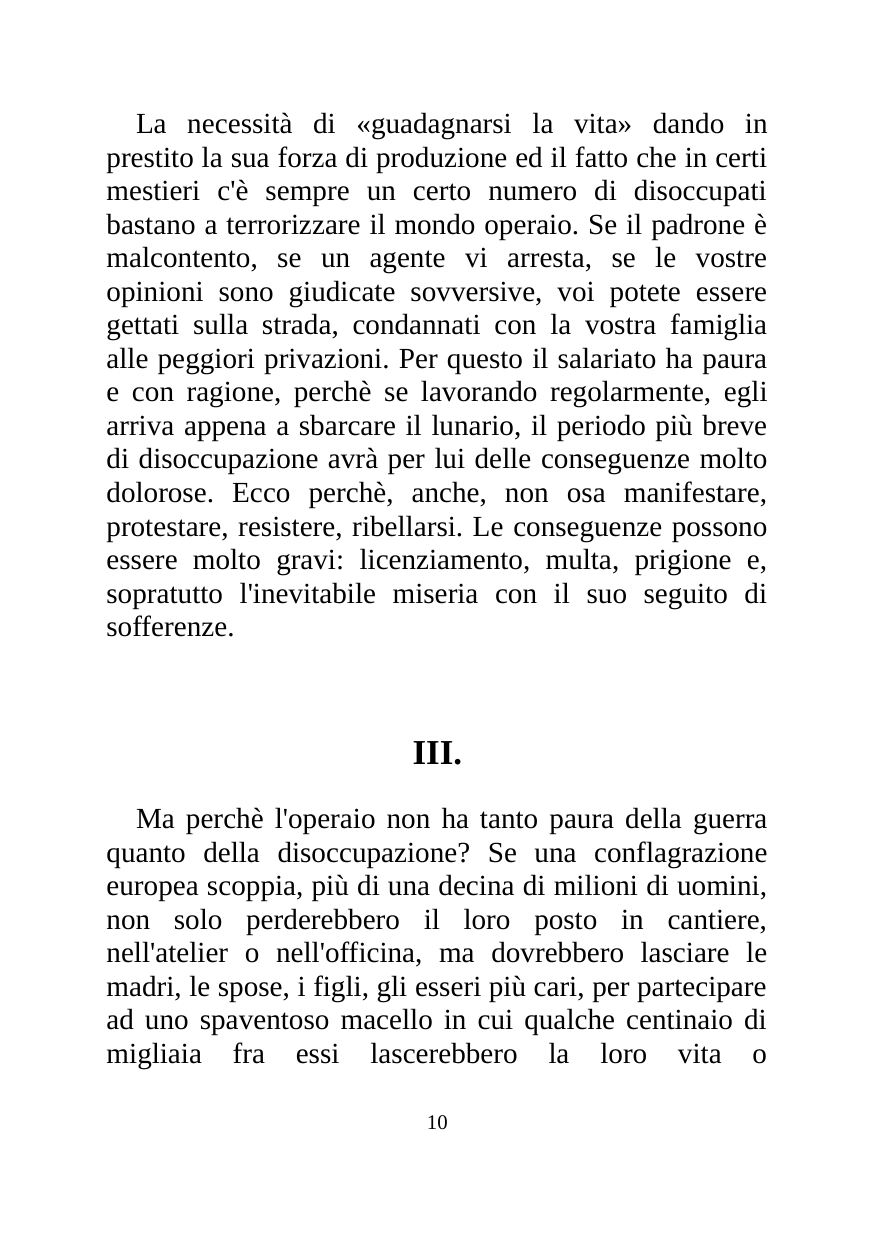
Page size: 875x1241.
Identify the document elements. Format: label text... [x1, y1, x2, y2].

subtitle III. [106, 731, 768, 772]
text Ma perchè l'operaio non ha tanto paura della guerra quanto della disoccupazione? Se una conflagrazione europea scoppia, più di una decina di milioni di uomini, non solo perderebbero il loro posto in cantiere, nell'atelier o nell'officina, ma dovrebbero lasciare le madri, le spose, i figli, gli esseri più cari, per partecipare ad uno spaventoso macello in cui qualche centinaio di migliaia fra essi lascerebbero la loro vita o [106, 801, 768, 1069]
text La necessità di «guadagnarsi la vita» dando in prestito la sua forza di produzione ed il fatto che in certi mestieri c'è sempre un certo numero di disoccupati bastano a terrorizzare il mondo operaio. Se il padrone è malcontento, se un agente vi arresta, se le vostre opinioni sono giudicate sovversive, voi potete essere gettati sulla strada, condannati con la vostra famiglia alle peggiori privazioni. Per questo il salariato ha paura e con ragione, perchè se lavorando regolarmente, egli arriva appena a sbarcare il lunario, il periodo più breve di disoccupazione avrà per lui delle conseguenze molto dolorose. Ecco perchè, anche, non osa manifestare, protestare, resistere, ribellarsi. Le conseguenze possono essere molto gravi: licenziamento, multa, prigione e, sopratutto l'inevitabile miseria con il suo seguito di sofferenze. [106, 106, 768, 643]
